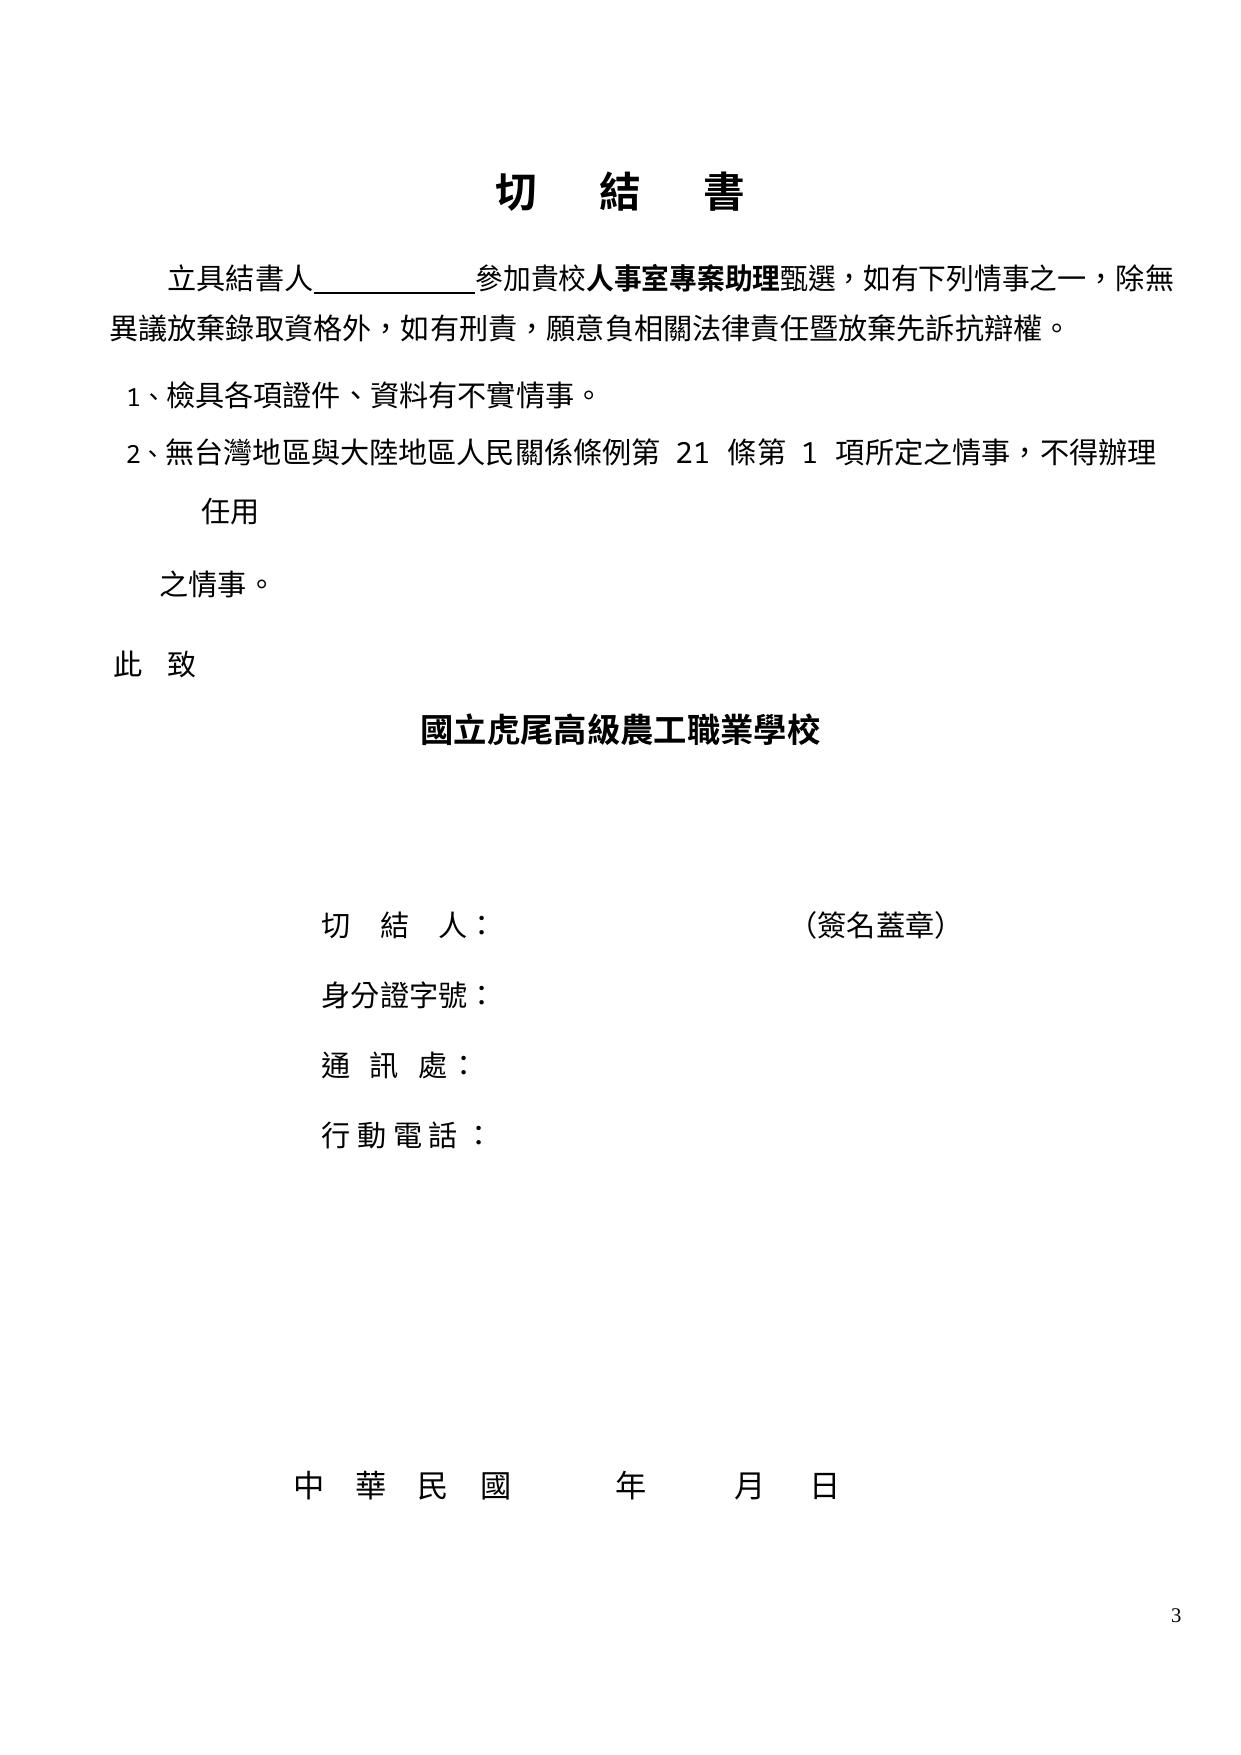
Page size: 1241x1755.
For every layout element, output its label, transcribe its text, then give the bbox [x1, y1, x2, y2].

text 之情事。 [57, 561, 1182, 603]
text 切 結 人： （簽名蓋章） 身分證字號： [321, 902, 964, 1014]
text 中 華 民 國 年 月 日 [59, 1461, 1207, 1507]
text 2、無台灣地區與大陸地區人民關係條例第 21 條第 1 項所定之情事，不得辦理任用 [126, 430, 1182, 530]
text 1、檢具各項證件、資料有不實情事。 [126, 373, 1207, 415]
text 切 結 書 [46, 158, 1195, 220]
text 國立虎尾高級農工職業學校 [46, 704, 1195, 752]
text 通 訊 處： 行動電話： [321, 1043, 510, 1155]
text 此 致 [46, 641, 1207, 683]
text 立具結書人 參加貴校人事室專案助理甄選，如有下列情事之一，除無異議放棄錄取資格外，如有刑責，願意負相關法律責任暨放棄先訴抗辯權。 [109, 256, 1182, 348]
